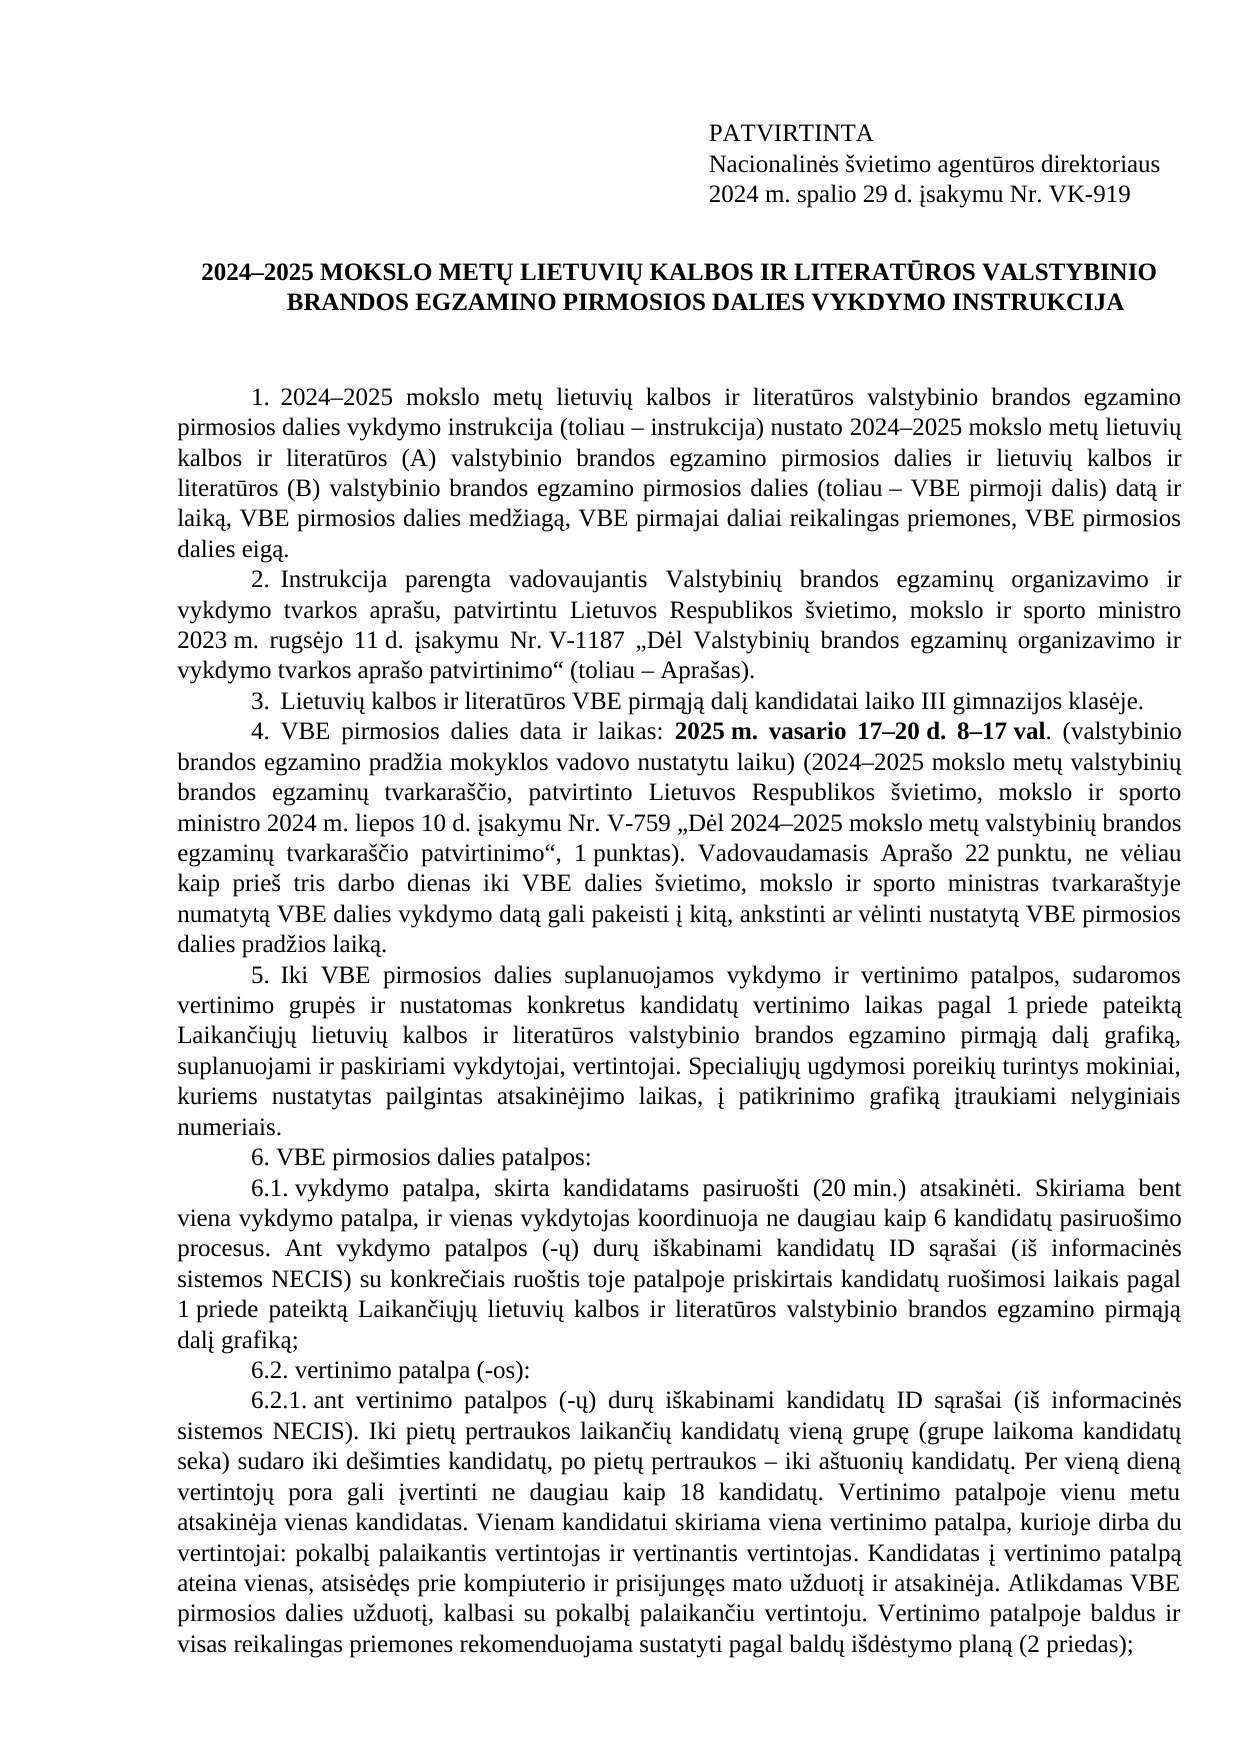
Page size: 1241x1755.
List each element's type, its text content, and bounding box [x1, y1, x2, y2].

text 5. Iki VBE pirmosios dalies suplanuojamos vykdymo ir vertinimo patalpos, sudaromos vertinimo grupės ir nustatomas konkretus kandidatų vertinimo laikas pagal 1 priede pateiktą Laikančiųjų lietuvių kalbos ir literatūros valstybinio brandos egzamino pirmąją dalį grafiką, suplanuojami ir paskiriami vykdytojai, vertintojai. Specialiųjų ugdymosi poreikių turintys mokiniai, kuriems nustatytas pailgintas atsakinėjimo laikas, į patikrinimo grafiką įtraukiami nelyginiais numeriais. [177, 960, 1182, 1141]
text 1. 2024–2025 mokslo metų lietuvių kalbos ir literatūros valstybinio brandos egzamino pirmosios dalies vykdymo instrukcija (toliau – instrukcija) nustato 2024–2025 mokslo metų lietuvių kalbos ir literatūros (A) valstybinio brandos egzamino pirmosios dalies ir lietuvių kalbos ir literatūros (B) valstybinio brandos egzamino pirmosios dalies (toliau – VBE pirmoji dalis) datą ir laiką, VBE pirmosios dalies medžiagą, VBE pirmajai daliai reikalingas priemones, VBE pirmosios dalies eigą. [177, 382, 1182, 563]
text 6.2. vertinimo patalpa (-os): [177, 1355, 1182, 1384]
text 4. VBE pirmosios dalies data ir laikas: 2025 m. vasario 17–20 d. 8–17 val. (valstybinio brandos egzamino pradžia mokyklos vadovo nustatytu laiku) (2024–2025 mokslo metų valstybinių brandos egzaminų tvarkaraščio, patvirtinto Lietuvos Respublikos švietimo, mokslo ir sporto ministro 2024 m. liepos 10 d. įsakymu Nr. V-759 „Dėl 2024–2025 mokslo metų valstybinių brandos egzaminų tvarkaraščio patvirtinimo“, 1 punktas). Vadovaudamasis Aprašo 22 punktu, ne vėliau kaip prieš tris darbo dienas iki VBE dalies švietimo, mokslo ir sporto ministras tvarkaraštyje numatytą VBE dalies vykdymo datą gali pakeisti į kitą, ankstinti ar vėlinti nustatytą VBE pirmosios dalies pradžios laiką. [177, 716, 1182, 958]
text 6.1. vykdymo patalpa, skirta kandidatams pasiruošti (20 min.) atsakinėti. Skiriama bent viena vykdymo patalpa, ir vienas vykdytojas koordinuoja ne daugiau kaip 6 kandidatų pasiruošimo procesus. Ant vykdymo patalpos (-ų) durų iškabinami kandidatų ID sąrašai (iš informacinės sistemos NECIS) su konkrečiais ruoštis toje patalpoje priskirtais kandidatų ruošimosi laikais pagal 1 priede pateiktą Laikančiųjų lietuvių kalbos ir literatūros valstybinio brandos egzamino pirmąją dalį grafiką; [177, 1173, 1182, 1353]
text PATVIRTINTA [177, 118, 1182, 147]
text 2024 m. spalio 29 d. įsakymu Nr. VK-919 [177, 179, 1182, 208]
text 6.2.1. ant vertinimo patalpos (-ų) durų iškabinami kandidatų ID sąrašai (iš informacinės sistemos NECIS). Iki pietų pertraukos laikančių kandidatų vieną grupę (grupe laikoma kandidatų seka) sudaro iki dešimties kandidatų, po pietų pertraukos – iki aštuonių kandidatų. Per vieną dieną vertintojų pora gali įvertinti ne daugiau kaip 18 kandidatų. Vertinimo patalpoje vienu metu atsakinėja vienas kandidatas. Vienam kandidatui skiriama viena vertinimo patalpa, kurioje dirba du vertintojai: pokalbį palaikantis vertintojas ir vertinantis vertintojas. Kandidatas į vertinimo patalpą ateina vienas, atsisėdęs prie kompiuterio ir prisijungęs mato užduotį ir atsakinėja. Atlikdamas VBE pirmosios dalies užduotį, kalbasi su pokalbį palaikančiu vertintoju. Vertinimo patalpoje baldus ir visas reikalingas priemones rekomenduojama sustatyti pagal baldų išdėstymo planą (2 priedas); [177, 1386, 1182, 1658]
text 6. VBE pirmosios dalies patalpos: [177, 1142, 1182, 1171]
text 2. Instrukcija parengta vadovaujantis Valstybinių brandos egzaminų organizavimo ir vykdymo tvarkos aprašu, patvirtintu Lietuvos Respublikos švietimo, mokslo ir sporto ministro 2023 m. rugsėjo 11 d. įsakymu Nr. V-1187 „Dėl Valstybinių brandos egzaminų organizavimo ir vykdymo tvarkos aprašo patvirtinimo“ (toliau – Aprašas). [177, 564, 1182, 684]
text 3. Lietuvių kalbos ir literatūros VBE pirmąją dalį kandidatai laiko III gimnazijos klasėje. [177, 686, 1182, 715]
text 2024–2025 MOKSLO METŲ LIETUVIŲ KALBOS IR LITERATŪROS VALSTYBINIO BRANDOS EGZAMINO PIRMOSIOS DALIES VYKDYMO INSTRUKCIJA [177, 257, 1182, 316]
text Nacionalinės švietimo agentūros direktoriaus [177, 149, 1182, 178]
